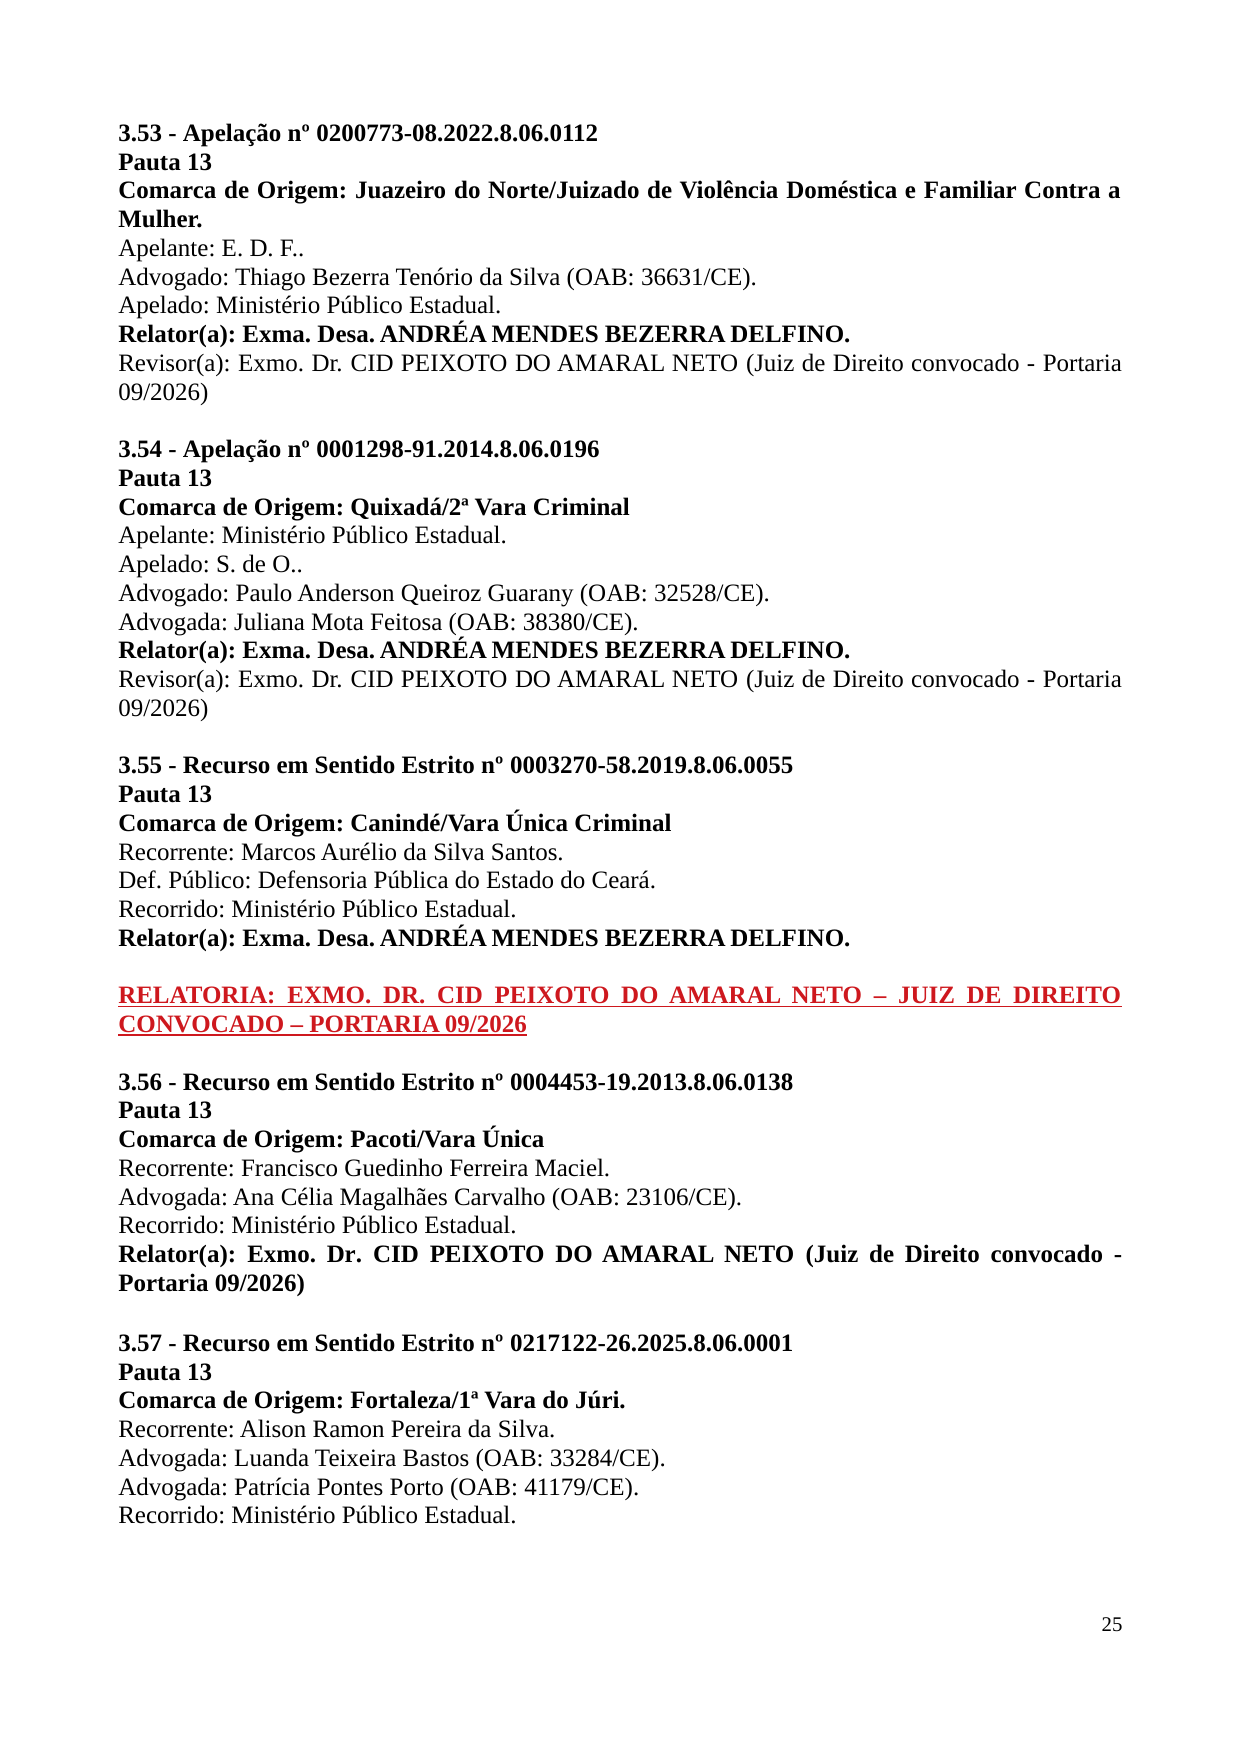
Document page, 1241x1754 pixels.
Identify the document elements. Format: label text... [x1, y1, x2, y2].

text Relator(a): Exma. Desa. ANDRÉA MENDES BEZERRA DELFINO. [118, 319, 1122, 348]
text Recorrido: Ministério Público Estadual. [118, 894, 1122, 923]
text CONVOCADO – PORTARIA 09/2026 [118, 1007, 1122, 1038]
text Relator(a): Exma. Desa. ANDRÉA MENDES BEZERRA DELFINO. [118, 923, 1122, 952]
text Advogada: Luanda Teixeira Bastos (OAB: 33284/CE). [118, 1443, 1122, 1472]
text Apelante: E. D. F.. [118, 233, 1122, 262]
text Apelado: Ministério Público Estadual. [118, 291, 1122, 319]
text Comarca de Origem: Pacoti/Vara Única [118, 1124, 1122, 1153]
text Pauta 13 [118, 1357, 1122, 1386]
text 3.54 - Apelação nº 0001298-91.2014.8.06.0196 [118, 434, 1122, 463]
text Advogada: Juliana Mota Feitosa (OAB: 38380/CE). [118, 607, 1122, 636]
text Advogada: Patrícia Pontes Porto (OAB: 41179/CE). [118, 1472, 1122, 1501]
text Comarca de Origem: Juazeiro do Norte/Juizado de Violência Doméstica e Familiar Contra a Mulher. [118, 176, 1122, 233]
text 3.53 - Apelação nº 0200773-08.2022.8.06.0112 [118, 118, 1122, 147]
text Apelante: Ministério Público Estadual. [118, 521, 1122, 549]
text Recorrente: Marcos Aurélio da Silva Santos. [118, 837, 1122, 866]
text Pauta 13 [118, 779, 1122, 808]
text Revisor(a): Exmo. Dr. CID PEIXOTO DO AMARAL NETO (Juiz de Direito convocado - Portaria 09/2026) [118, 664, 1122, 722]
text Advogado: Paulo Anderson Queiroz Guarany (OAB: 32528/CE). [118, 578, 1122, 607]
text Def. Público: Defensoria Pública do Estado do Ceará. [118, 866, 1122, 894]
text Recorrido: Ministério Público Estadual. [118, 1211, 1122, 1239]
text Recorrente: Alison Ramon Pereira da Silva. [118, 1414, 1122, 1443]
text 3.56 - Recurso em Sentido Estrito nº 0004453-19.2013.8.06.0138 [118, 1067, 1122, 1096]
text Recorrido: Ministério Público Estadual. [118, 1501, 1122, 1529]
text Relator(a): Exma. Desa. ANDRÉA MENDES BEZERRA DELFINO. [118, 636, 1122, 664]
text Pauta 13 [118, 1096, 1122, 1124]
text 3.57 - Recurso em Sentido Estrito nº 0217122-26.2025.8.06.0001 [118, 1328, 1122, 1357]
text RELATORIA: EXMO. DR. CID PEIXOTO DO AMARAL NETO – JUIZ DE DIREITO [118, 981, 1122, 1006]
text Advogada: Ana Célia Magalhães Carvalho (OAB: 23106/CE). [118, 1182, 1122, 1211]
text Relator(a): Exmo. Dr. CID PEIXOTO DO AMARAL NETO (Juiz de Direito convocado - Portaria 09/2026) [118, 1239, 1122, 1297]
text Pauta 13 [118, 463, 1122, 492]
text Comarca de Origem: Canindé/Vara Única Criminal [118, 808, 1122, 837]
text Comarca de Origem: Quixadá/2ª Vara Criminal [118, 492, 1122, 521]
text Comarca de Origem: Fortaleza/1ª Vara do Júri. [118, 1386, 1122, 1414]
text Revisor(a): Exmo. Dr. CID PEIXOTO DO AMARAL NETO (Juiz de Direito convocado - Portaria 09/2026) [118, 348, 1122, 406]
text Recorrente: Francisco Guedinho Ferreira Maciel. [118, 1153, 1122, 1182]
text Apelado: S. de O.. [118, 549, 1122, 578]
text 3.55 - Recurso em Sentido Estrito nº 0003270-58.2019.8.06.0055 [118, 751, 1122, 779]
text Advogado: Thiago Bezerra Tenório da Silva (OAB: 36631/CE). [118, 262, 1122, 291]
text Pauta 13 [118, 147, 1122, 176]
